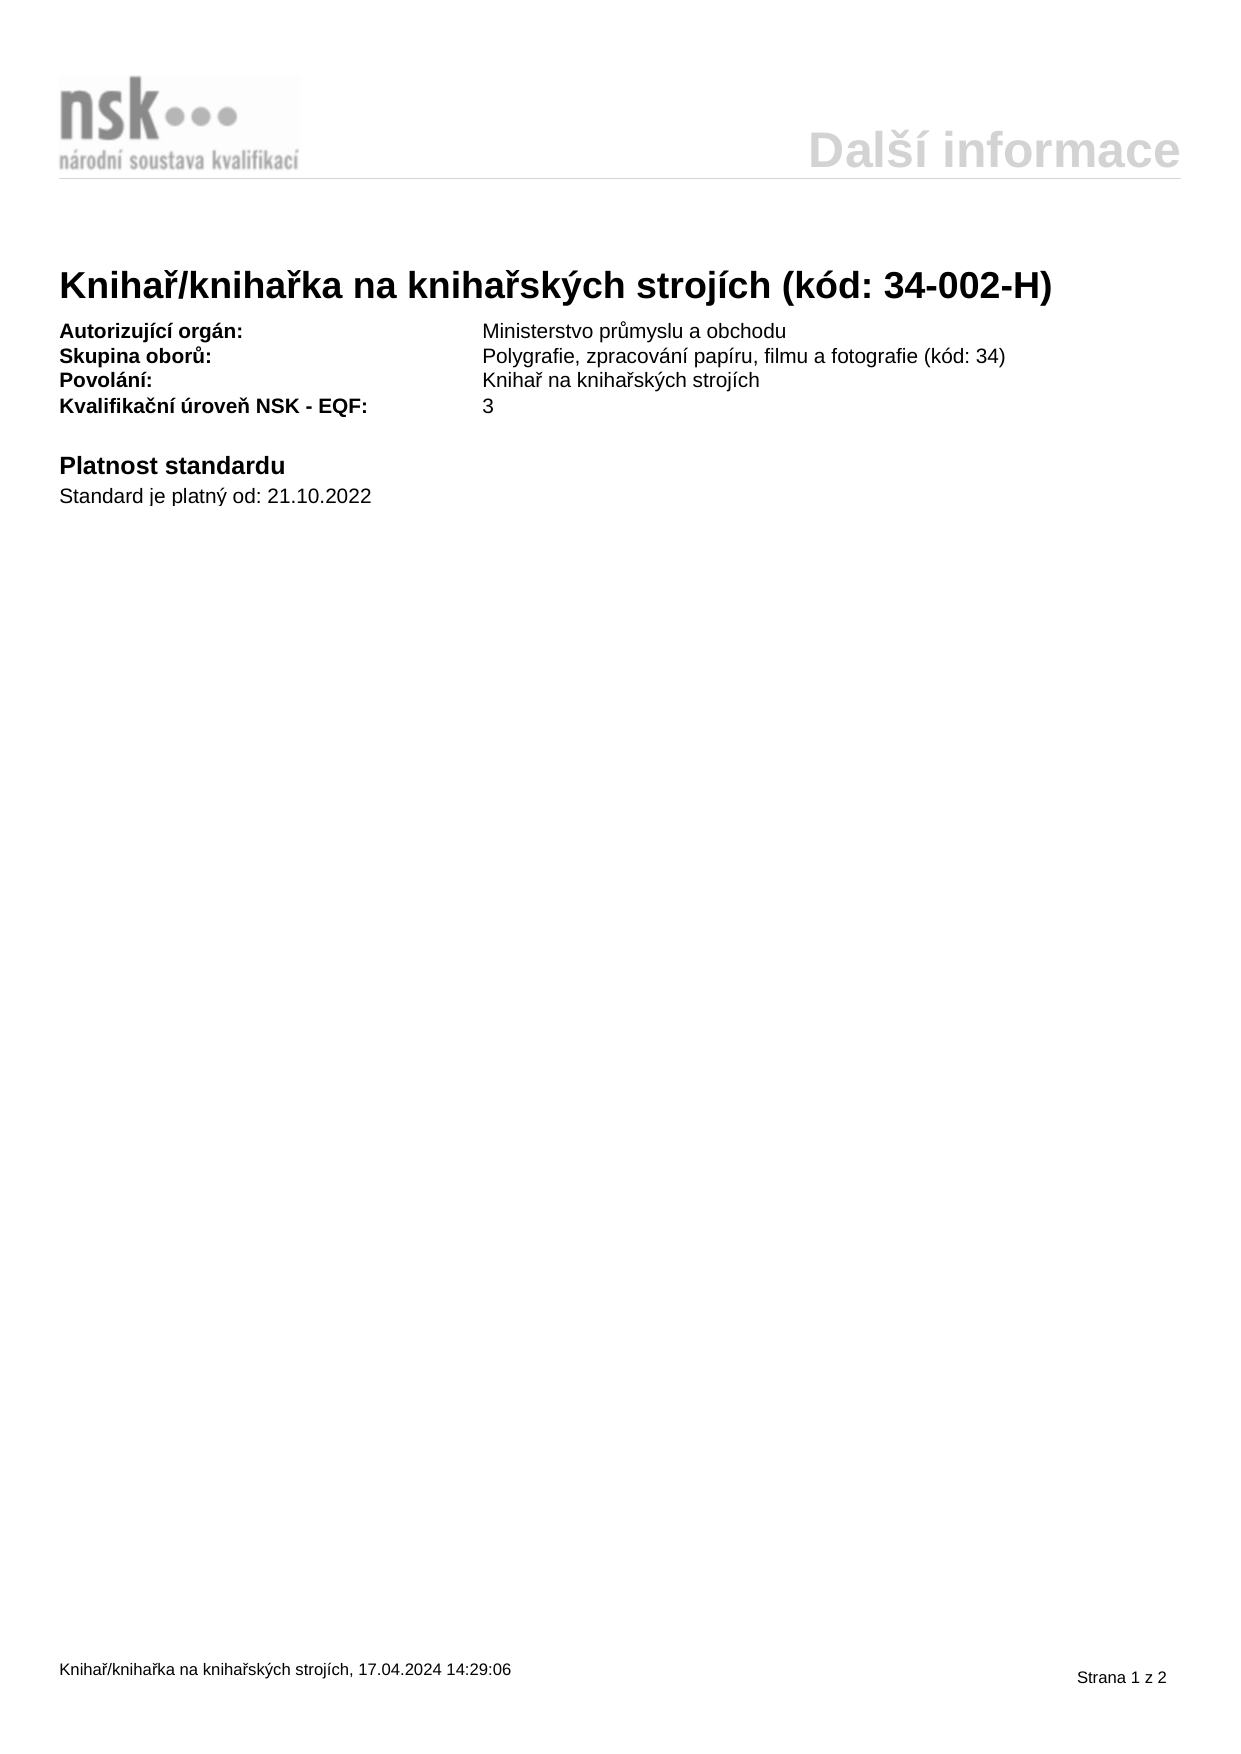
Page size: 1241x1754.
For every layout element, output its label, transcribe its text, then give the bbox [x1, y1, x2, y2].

table_cell [1167, 506, 1181, 806]
table_cell [861, 307, 1167, 319]
table_cell [119, 196, 482, 224]
table_cell [1167, 806, 1181, 1106]
table_cell [119, 172, 482, 178]
table_cell [1167, 307, 1181, 319]
table_cell Strana 1 z 2 [861, 1660, 1167, 1696]
table_cell [627, 307, 861, 319]
table_cell [619, 172, 627, 178]
table_cell [59, 172, 119, 178]
table_cell [59, 179, 1181, 196]
table_cell [861, 1384, 1167, 1659]
table_cell [1167, 418, 1181, 447]
table_cell [482, 418, 619, 447]
table_cell [119, 1384, 482, 1659]
table_cell [482, 307, 619, 319]
table_cell [619, 196, 627, 224]
table_cell [627, 806, 861, 1106]
table_cell Kvalifikační úroveň NSK - EQF: [59, 394, 482, 417]
table_cell [482, 806, 619, 1106]
table_cell Ministerstvo průmyslu a obchodu [482, 319, 1181, 344]
table_cell Platnost standardu [59, 448, 1181, 483]
table_cell [59, 1106, 119, 1383]
table_cell [861, 806, 1167, 1106]
table_cell [1167, 196, 1181, 224]
table_cell [619, 418, 627, 447]
table_cell [119, 806, 482, 1106]
table_cell [627, 1106, 861, 1383]
table_cell Povolání: [59, 368, 482, 392]
table_cell [59, 418, 119, 447]
table_cell Knihař/knihařka na knihařských strojích (kód: 34-002-H) [59, 224, 1181, 307]
table_cell [619, 307, 627, 319]
table_cell [482, 172, 619, 178]
table_cell [482, 196, 619, 224]
table_cell [482, 1106, 619, 1383]
table_cell 3 [482, 394, 1181, 417]
table_cell Polygrafie, zpracování papíru, filmu a fotografie (kód: 34) [482, 344, 1181, 368]
table_cell [1167, 1660, 1181, 1696]
table_header Další informace [627, 59, 1181, 178]
table_cell Autorizující orgán: [59, 319, 482, 343]
table_cell [59, 307, 119, 319]
table_header [620, 59, 627, 172]
table_cell [627, 506, 861, 806]
table_cell [482, 506, 619, 806]
table_cell [619, 1384, 627, 1659]
table_cell Knihař/knihařka na knihařských strojích, 17.04.2024 14:29:06 [59, 1660, 861, 1696]
table_cell [1167, 1106, 1181, 1383]
table_cell [619, 1106, 627, 1383]
table_cell [861, 506, 1167, 806]
table_cell Knihař na knihařských strojích [482, 368, 1181, 393]
table_cell [119, 418, 482, 447]
table_cell [119, 307, 482, 319]
table_cell [482, 1384, 619, 1659]
picture [58, 59, 620, 172]
table_cell [119, 1106, 482, 1383]
table_cell [861, 1106, 1167, 1383]
table_cell [59, 506, 119, 806]
table_cell [627, 418, 861, 447]
table_cell [59, 1384, 119, 1659]
table_cell [619, 506, 627, 806]
table_cell [627, 1384, 861, 1659]
table_cell [627, 196, 861, 224]
table_cell Skupina oborů: [59, 344, 482, 368]
table_cell Standard je platný od: 21.10.2022 [59, 484, 1181, 506]
table_cell [861, 196, 1167, 224]
table_cell [59, 806, 119, 1106]
table_cell [59, 196, 119, 224]
table_cell [619, 806, 627, 1106]
table_cell [119, 506, 482, 806]
table_cell [1167, 1384, 1181, 1659]
table_cell [861, 418, 1167, 447]
